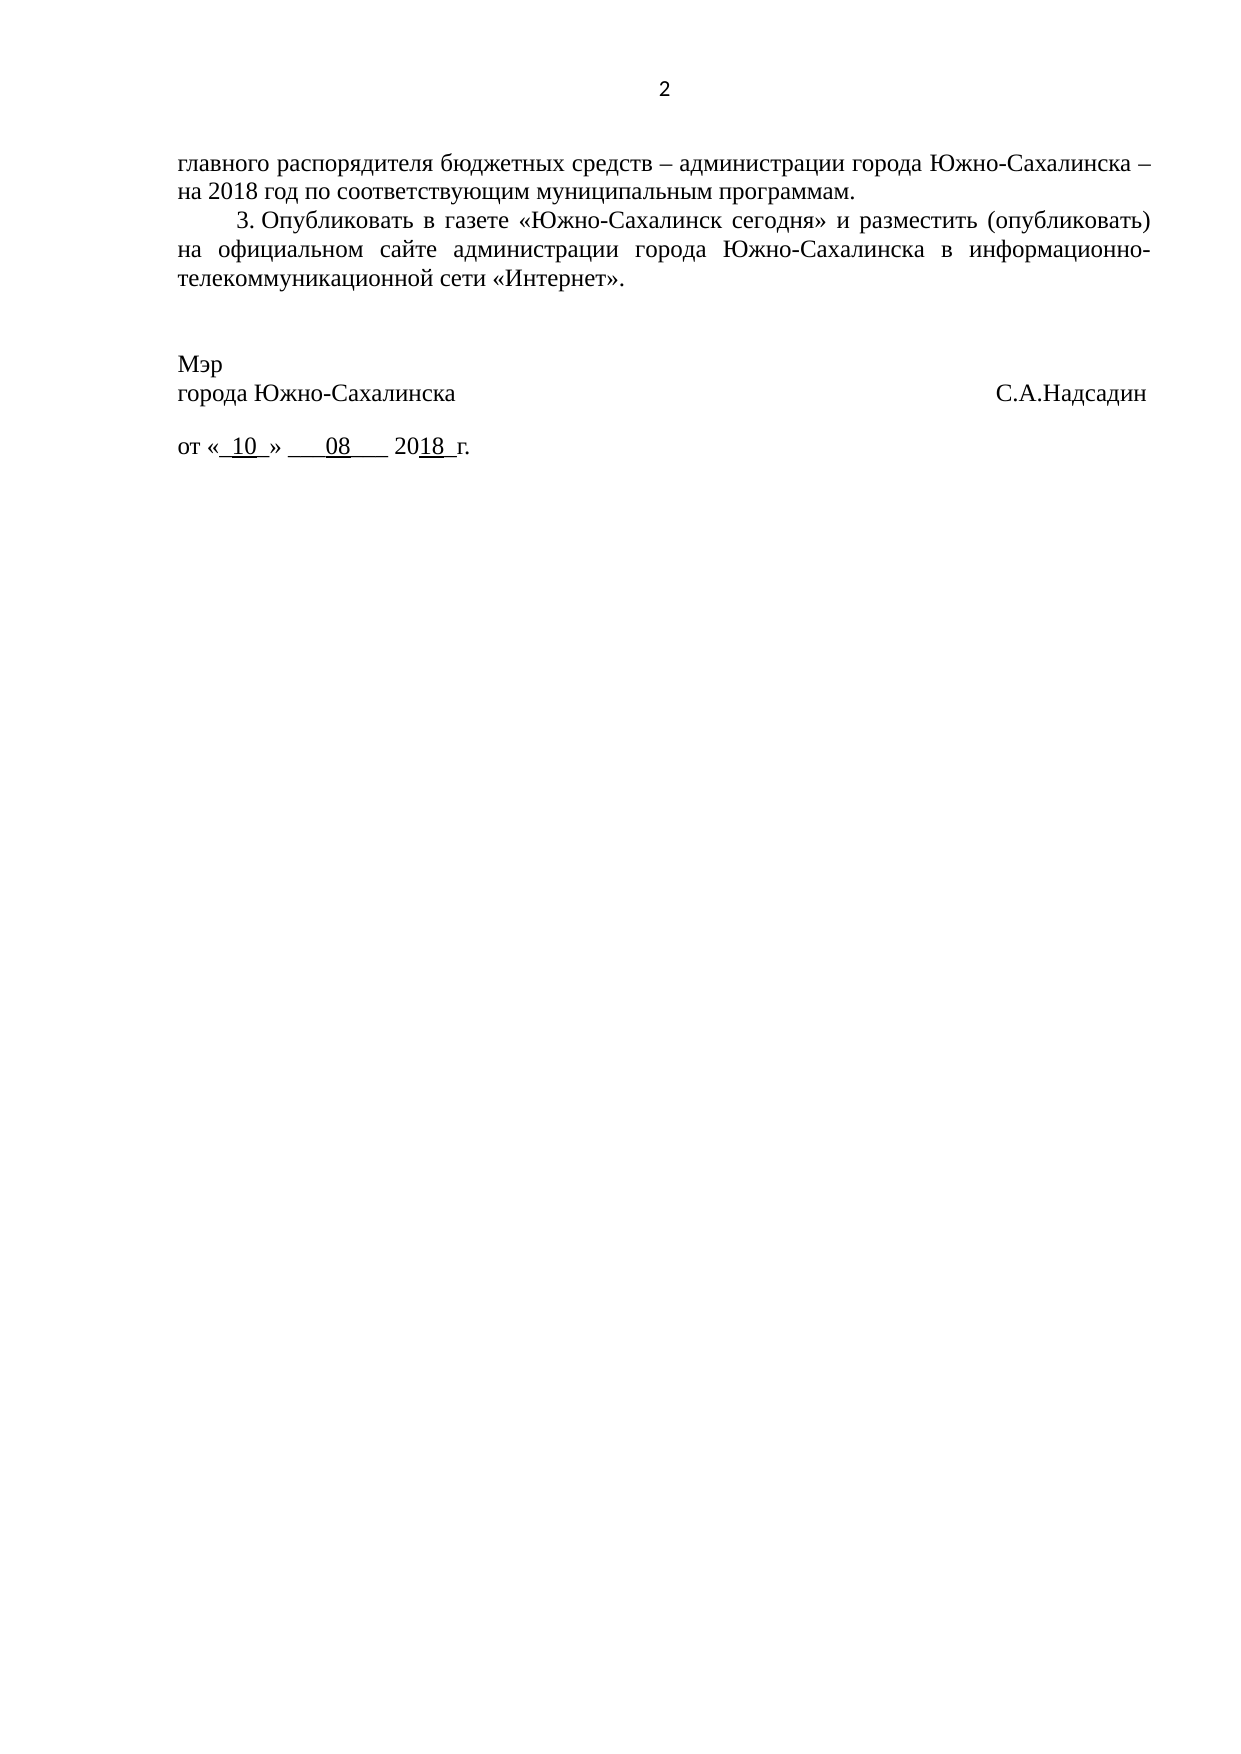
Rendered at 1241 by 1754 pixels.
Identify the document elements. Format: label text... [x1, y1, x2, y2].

text города Южно-Сахалинска С.А.Надсадин [177, 378, 1152, 406]
text Мэр [177, 349, 1152, 378]
text 3. Опубликовать в газете «Южно-Сахалинск сегодня» и разместить (опубликовать) на официальном сайте администрации города Южно-Сахалинска в информационно-телекоммуникационной сети «Интернет». [177, 205, 1152, 291]
text от «_10_» ___08___ 2018_г. [177, 431, 1152, 460]
text главного распорядителя бюджетных средств – администрации города Южно-Сахалинска – на 2018 год по соответствующим муниципальным программам. [177, 148, 1152, 205]
